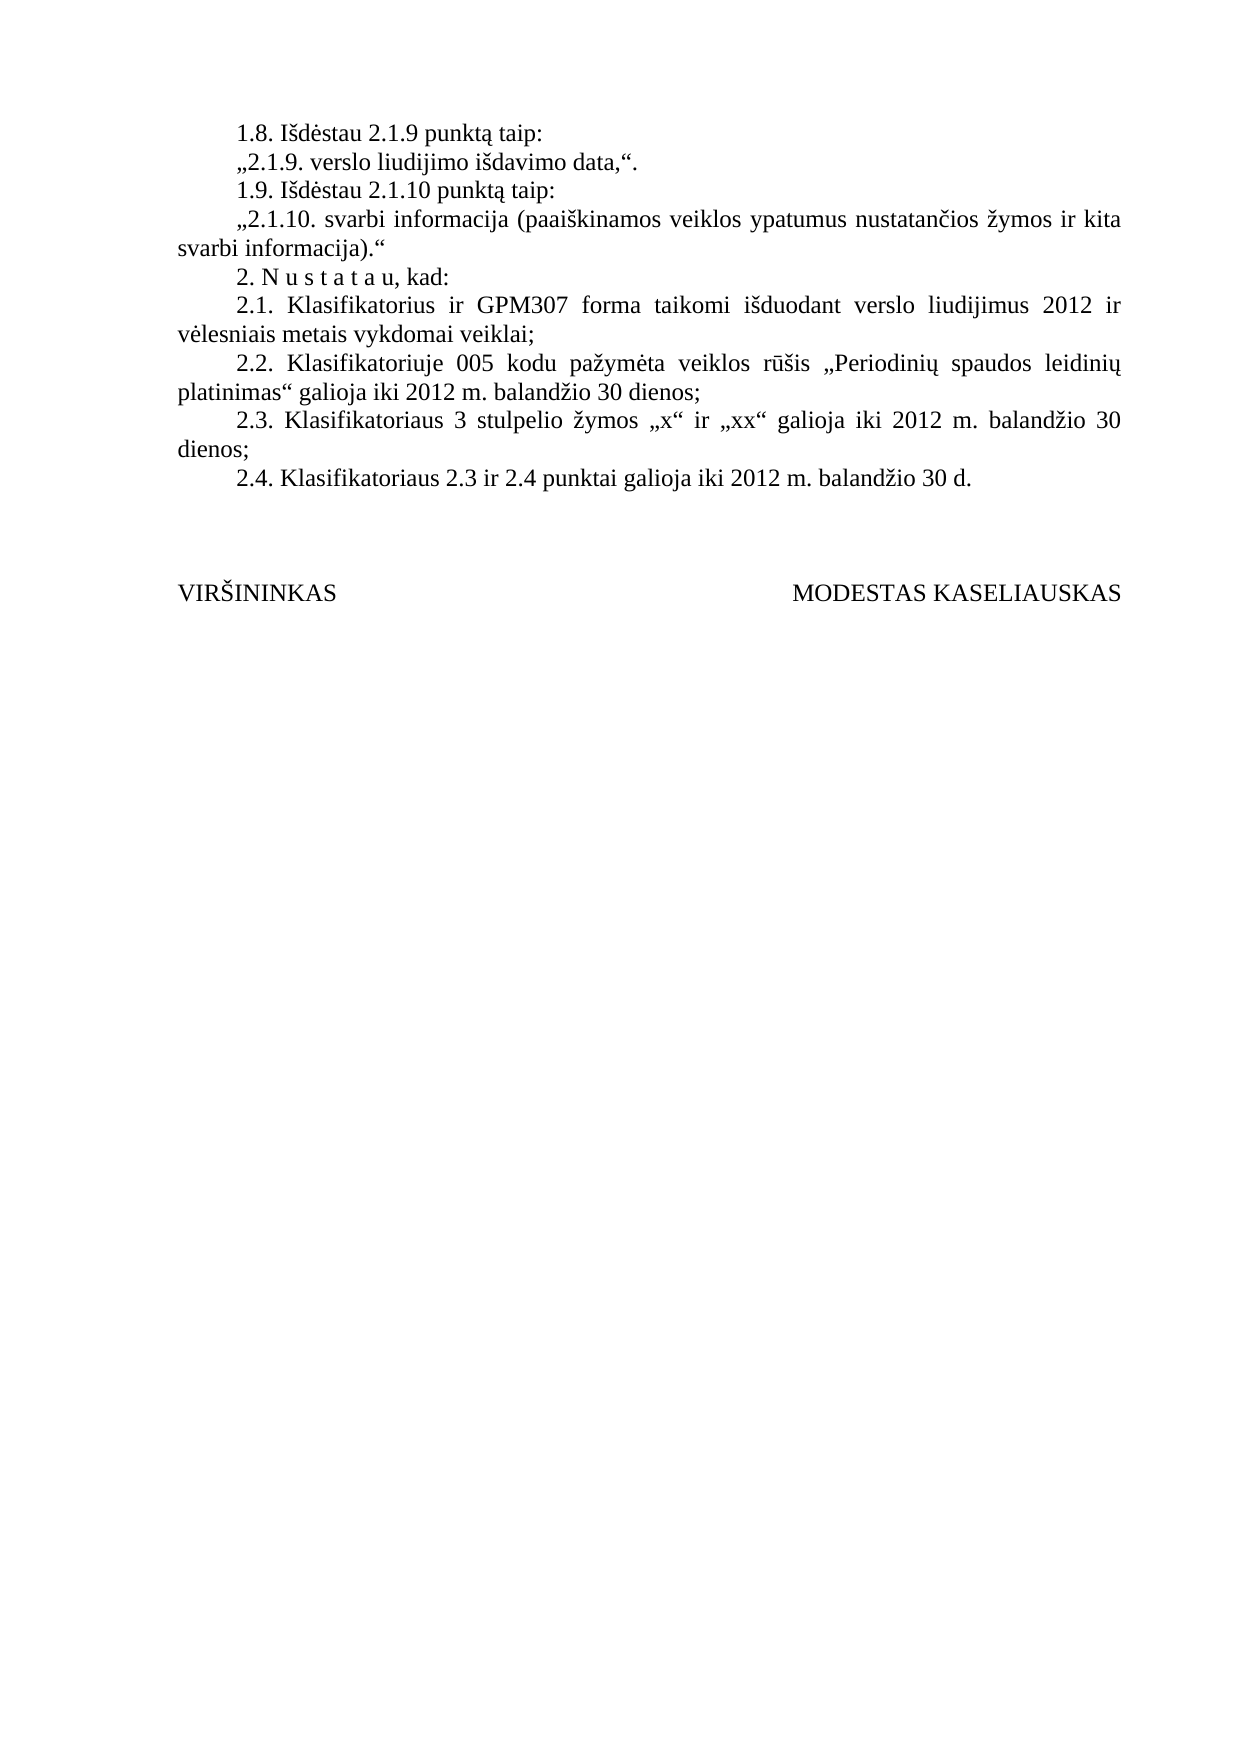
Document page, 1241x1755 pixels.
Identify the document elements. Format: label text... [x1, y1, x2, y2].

text 2. Nustatau, kad: [177, 262, 1122, 291]
text „2.1.10. svarbi informacija (paaiškinamos veiklos ypatumus nustatančios žymos ir kita svarbi informacija).“ [177, 204, 1122, 262]
text Viršininkas Modestas Kaseliauskas [177, 578, 1122, 607]
text 2.4. Klasifikatoriaus 2.3 ir 2.4 punktai galioja iki 2012 m. balandžio 30 d. [177, 463, 1122, 492]
text 2.3. Klasifikatoriaus 3 stulpelio žymos „x“ ir „xx“ galioja iki 2012 m. balandžio 30 dienos; [177, 406, 1122, 463]
text „2.1.9. verslo liudijimo išdavimo data,“. [177, 147, 1122, 176]
text 2.2. Klasifikatoriuje 005 kodu pažymėta veiklos rūšis „Periodinių spaudos leidinių platinimas“ galioja iki 2012 m. balandžio 30 dienos; [177, 348, 1122, 406]
text 1.9. Išdėstau 2.1.10 punktą taip: [177, 176, 1122, 204]
text 1.8. Išdėstau 2.1.9 punktą taip: [177, 118, 1122, 147]
text 2.1. Klasifikatorius ir GPM307 forma taikomi išduodant verslo liudijimus 2012 ir vėlesniais metais vykdomai veiklai; [177, 291, 1122, 348]
